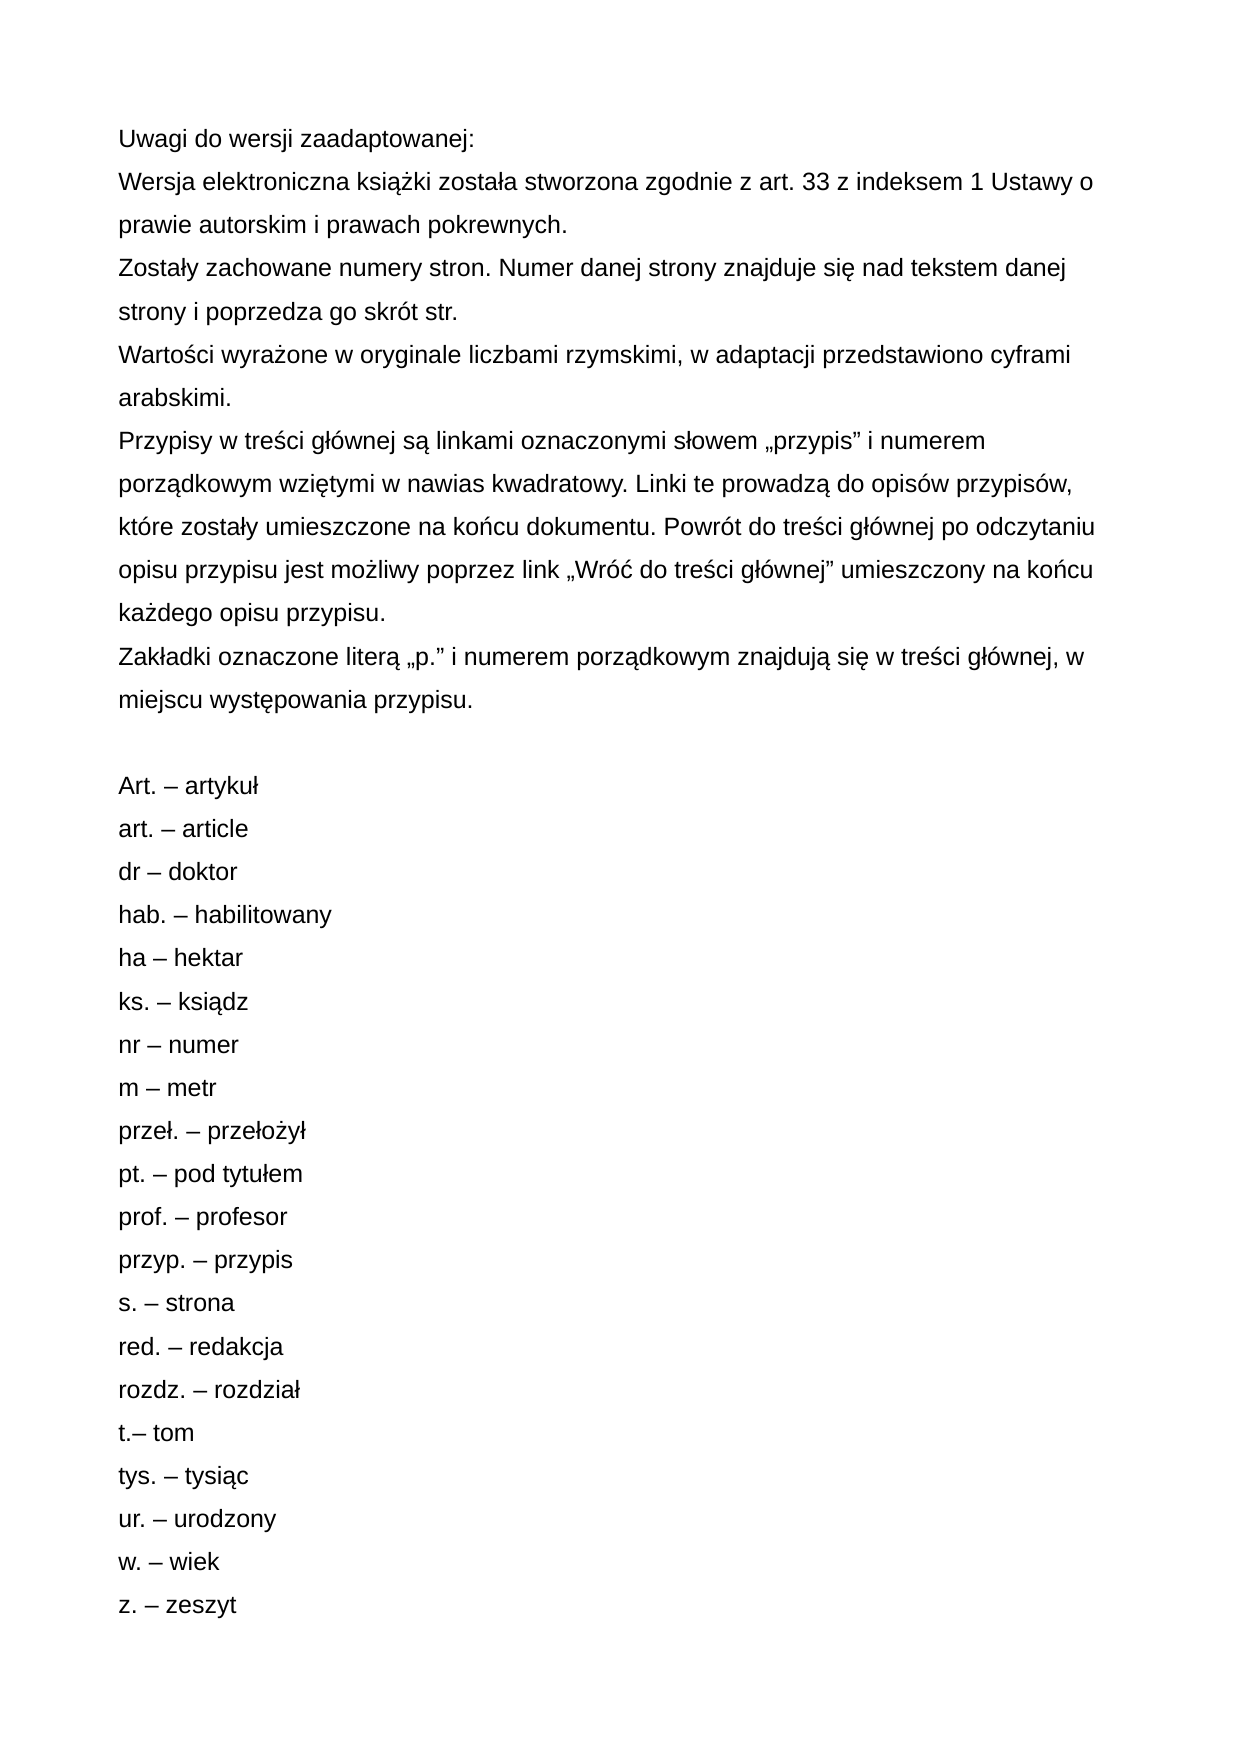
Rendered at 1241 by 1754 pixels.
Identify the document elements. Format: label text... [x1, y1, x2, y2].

text red. – redakcja [118, 1332, 1122, 1360]
text ur. – urodzony [118, 1504, 1122, 1533]
text pt. – pod tytułem [118, 1159, 1122, 1188]
subtitle hab. – habilitowany [118, 900, 1122, 929]
text przeł. – przełożył [118, 1116, 1122, 1145]
text prof. – profesor [118, 1202, 1122, 1231]
subtitle ha – hektar [118, 943, 1122, 972]
text z. – zeszyt [118, 1590, 1122, 1619]
text Wartości wyrażone w oryginale liczbami rzymskimi, w adaptacji przedstawiono cyframi arabskimi. [118, 340, 1122, 412]
subtitle ks. – ksiądz [118, 987, 1122, 1015]
text Zostały zachowane numery stron. Numer danej strony znajduje się nad tekstem danej strony i poprzedza go skrót str. [118, 253, 1122, 325]
subtitle art. – article [118, 814, 1122, 843]
subtitle dr – doktor [118, 857, 1122, 886]
text rozdz. – rozdział [118, 1375, 1122, 1403]
text t.– tom [118, 1418, 1122, 1447]
text m – metr [118, 1073, 1122, 1102]
text Wersja elektroniczna książki została stworzona zgodnie z art. 33 z indeksem 1 Ustawy o prawie autorskim i prawach pokrewnych. [118, 167, 1122, 239]
text Uwagi do wersji zaadaptowanej: [118, 124, 1122, 153]
text tys. – tysiąc [118, 1461, 1122, 1490]
text przyp. – przypis [118, 1245, 1122, 1274]
subtitle Art. – artykuł [118, 771, 1122, 800]
subtitle nr – numer [118, 1030, 1122, 1058]
text w. – wiek [118, 1547, 1122, 1576]
text Zakładki oznaczone literą „p.” i numerem porządkowym znajdują się w treści głównej, w miejscu występowania przypisu. [118, 642, 1122, 713]
text s. – strona [118, 1288, 1122, 1317]
text Przypisy w treści głównej są linkami oznaczonymi słowem „przypis” i numerem porządkowym wziętymi w nawias kwadratowy. Linki te prowadzą do opisów przypisów, które zostały umieszczone na końcu dokumentu. Powrót do treści głównej po odczytaniu opisu przypisu jest możliwy poprzez link „Wróć do treści głównej” umieszczony na końcu każdego opisu przypisu. [118, 426, 1122, 627]
